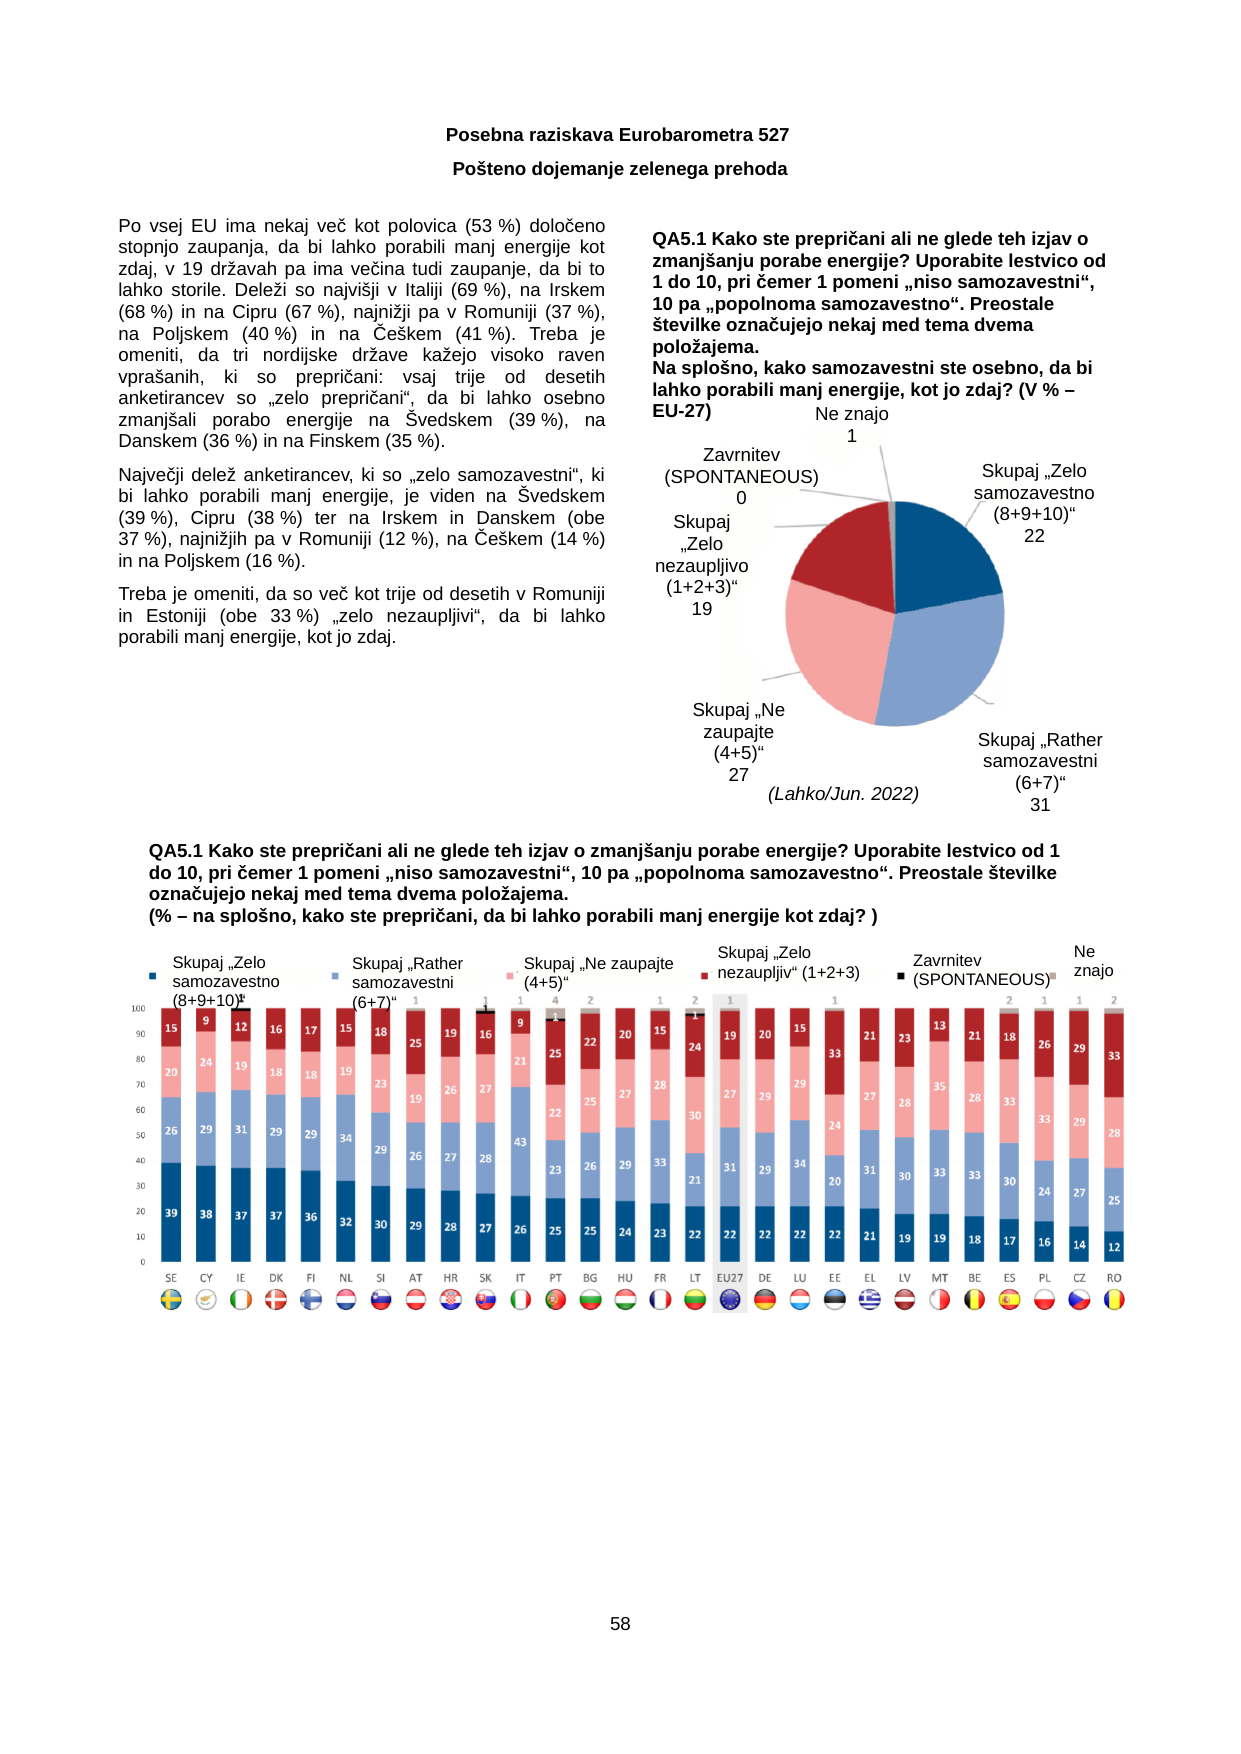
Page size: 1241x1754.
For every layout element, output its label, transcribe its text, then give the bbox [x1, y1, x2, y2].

picture [719, 429, 1008, 731]
text Največji delež anketirancev, ki so „zelo samozavestni“, ki bi lahko porabili manj energije, je viden na Švedskem (39 %), Cipru (38 %) ter na Irskem in Danskem (obe 37 %), najnižjih pa v Romuniji (12 %), na Češkem (14 %) in na Poljskem (16 %). [118, 463, 605, 571]
text Treba je omeniti, da so več kot trije od desetih v Romuniji in Estoniji (obe 33 %) „zelo nezaupljivi“, da bi lahko porabili manj energije, kot jo zdaj. [118, 583, 605, 648]
picture [121, 968, 1133, 1313]
text Po vsej EU ima nekaj več kot polovica (53 %) določeno stopnjo zaupanja, da bi lahko porabili manj energije kot zdaj, v 19 državah pa ima večina tudi zaupanje, da bi to lahko storile. Deleži so najvišji v Italiji (69 %), na Irskem (68 %) in na Cipru (67 %), najnižji pa v Romuniji (37 %), na Poljskem (40 %) in na Češkem (41 %). Treba je omeniti, da tri nordijske države kažejo visoko raven vprašanih, ki so prepričani: vsaj trije od desetih anketirancev so „zelo prepričani“, da bi lahko osebno zmanjšali porabo energije na Švedskem (39 %), na Danskem (36 %) in na Finskem (35 %). [118, 214, 605, 452]
